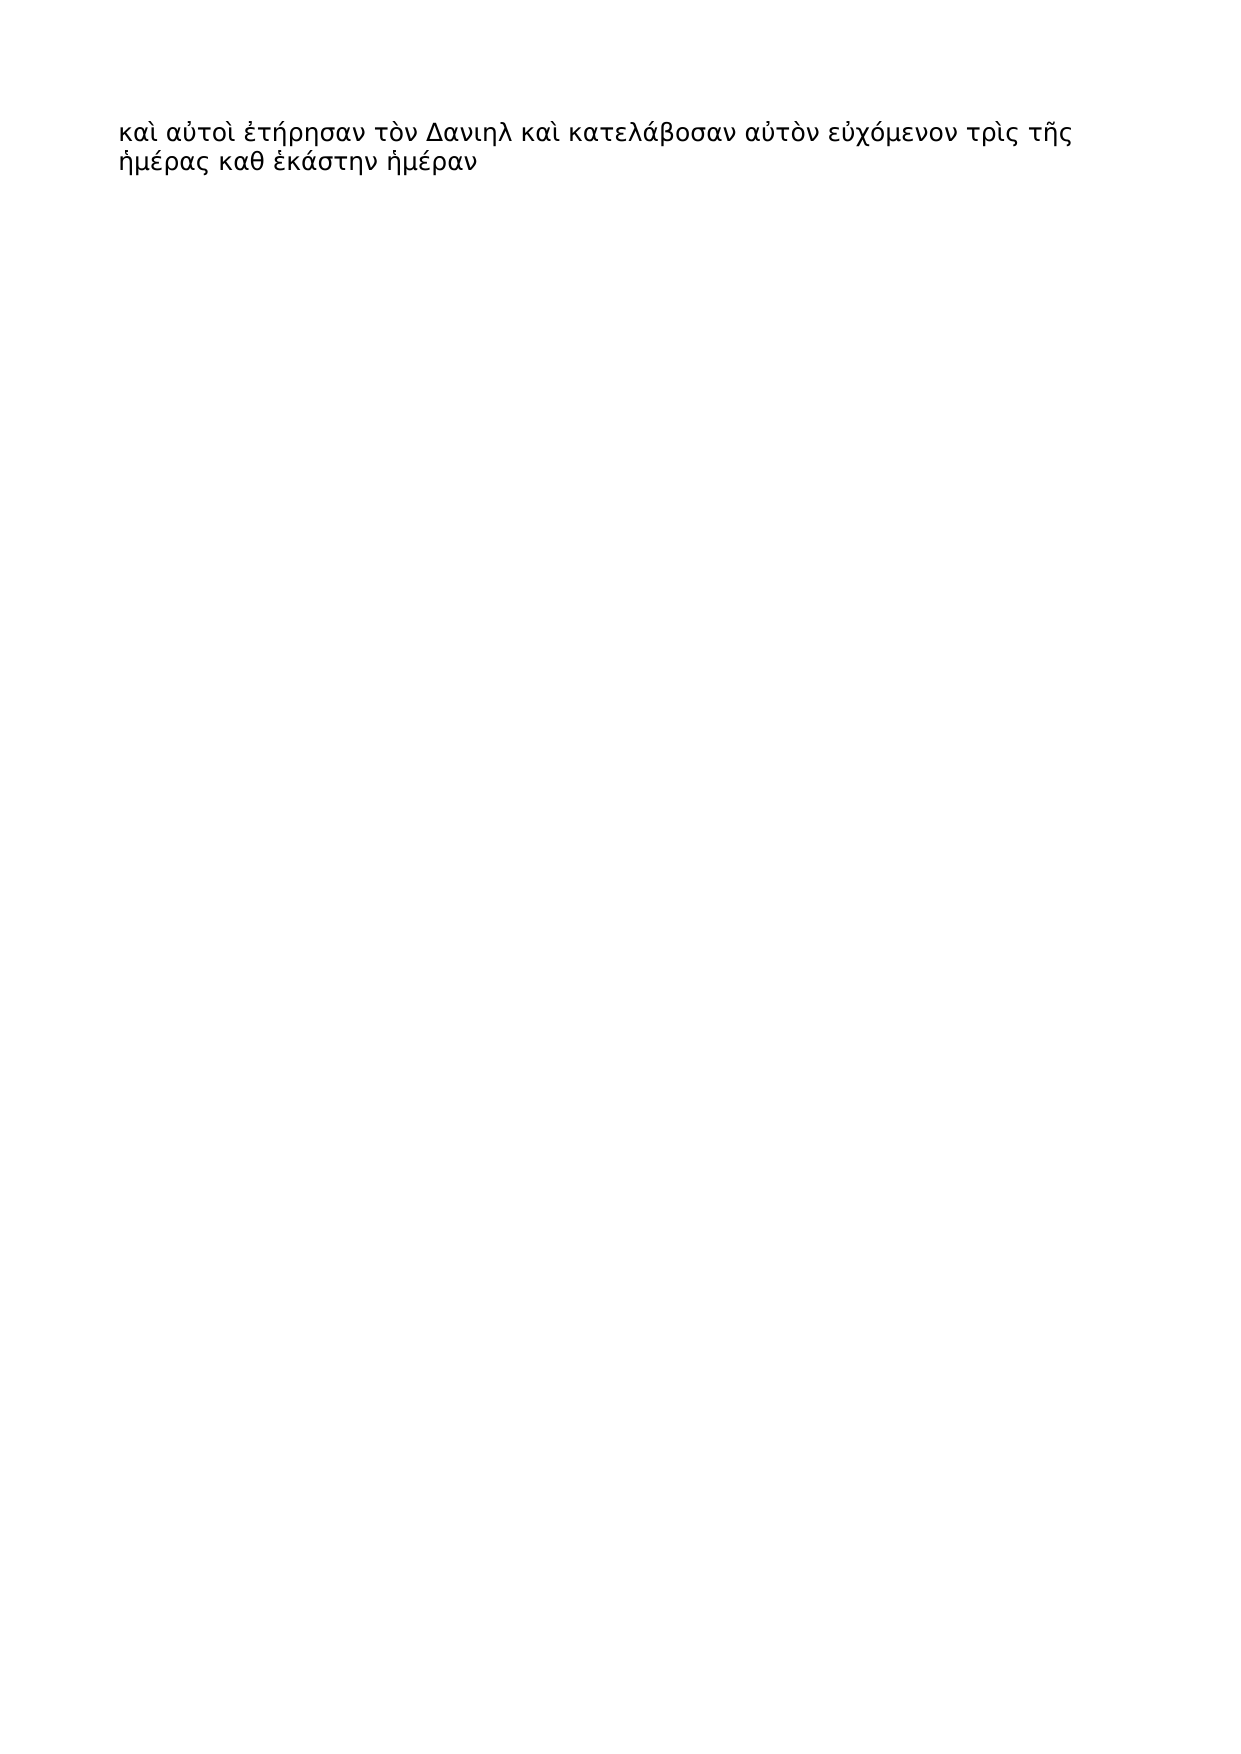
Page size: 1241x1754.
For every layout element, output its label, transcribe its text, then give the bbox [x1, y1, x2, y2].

text καὶ αὐτοὶ ἐτήρησαν τὸν Δανιηλ καὶ κατελάβοσαν αὐτὸν εὐχόμενον τρὶς τῆς ἡμέρας καθ ἑκάστην ἡμέραν [118, 118, 1122, 176]
